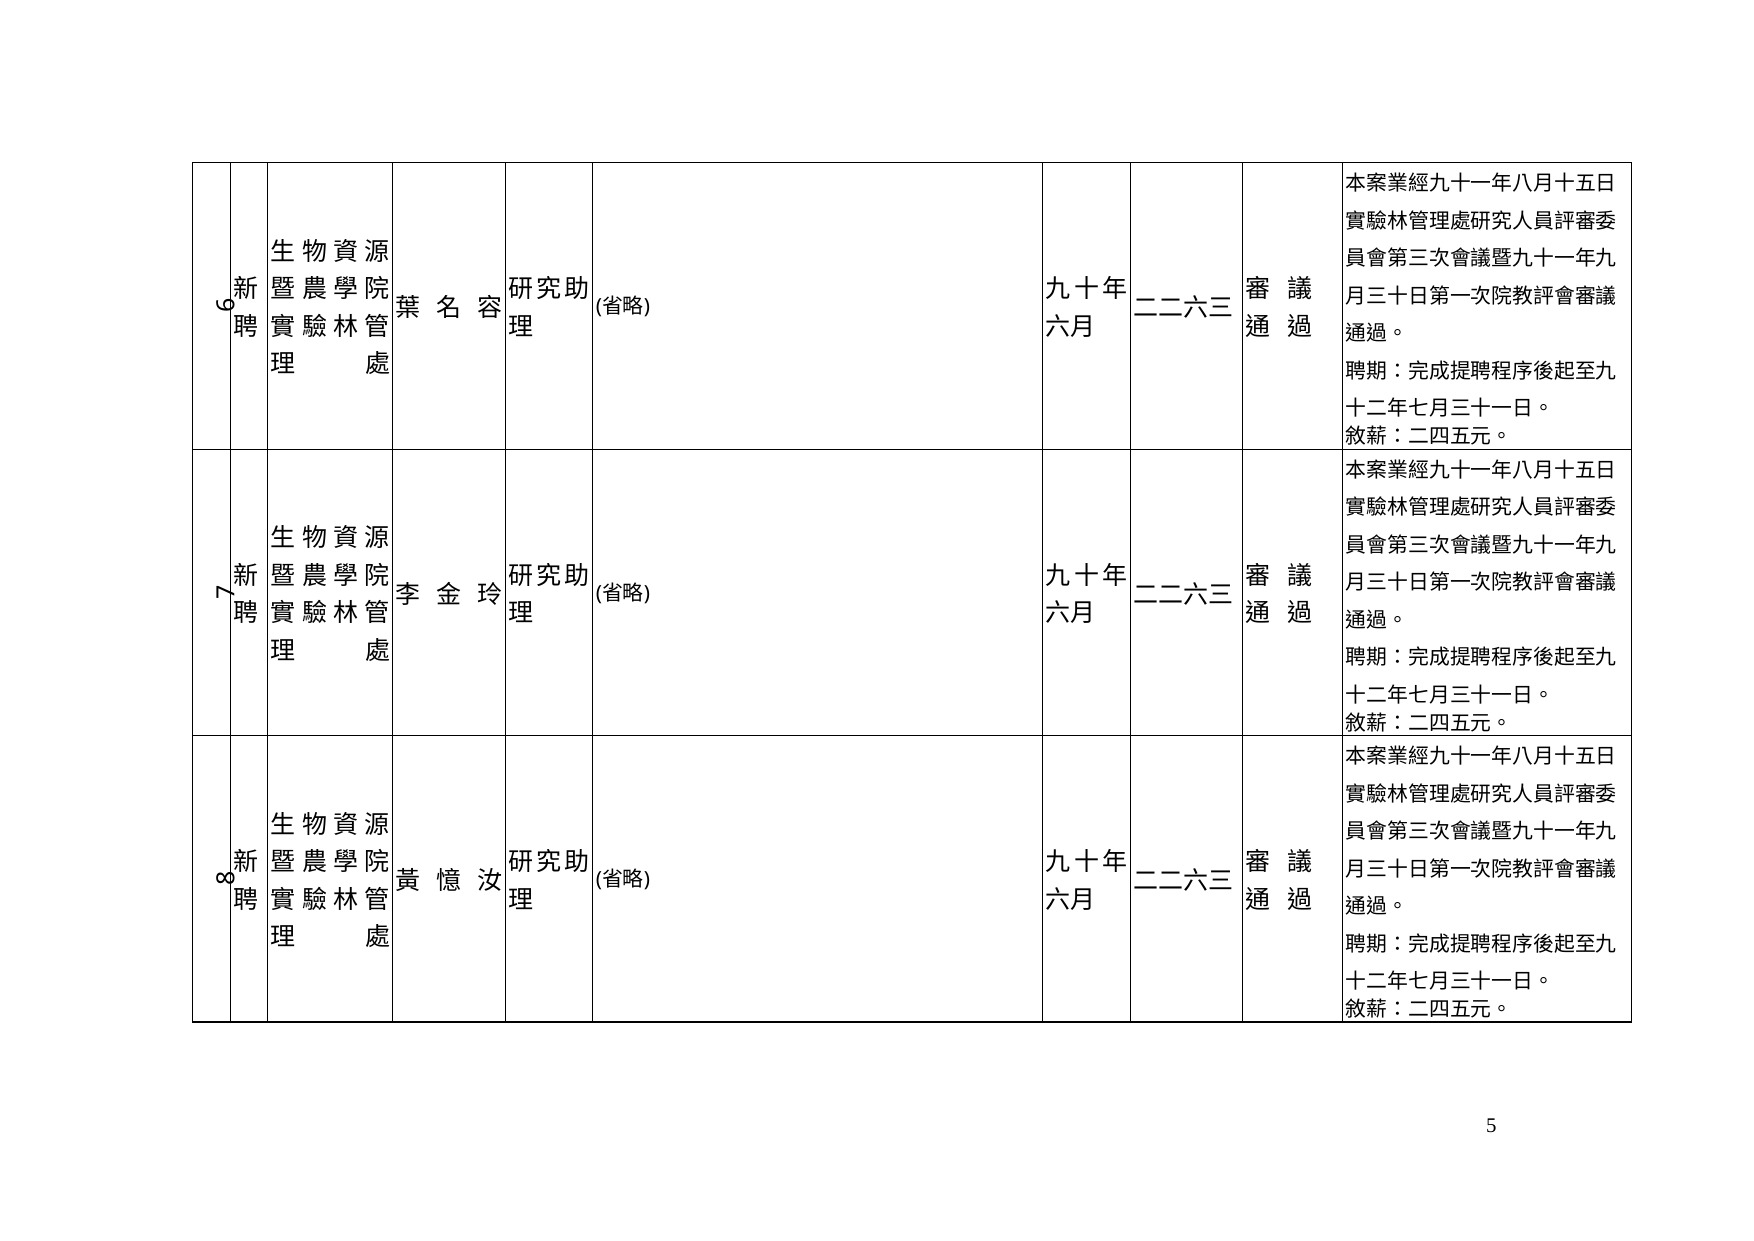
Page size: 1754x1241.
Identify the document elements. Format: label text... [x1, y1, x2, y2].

table_cell 黃憶汝 [393, 736, 505, 1021]
table_cell 本案業經九十一年八月十五日實驗林管理處研究人員評審委員會第三次會議暨九十一年九月三十日第一次院教評會審議通過。 聘期：完成提聘程序後起至九十二年七月三十一日。 敘薪：二四五元。 [1343, 163, 1631, 448]
table_cell (省略) [593, 450, 1042, 735]
table_cell 葉名容 [393, 163, 505, 448]
table_cell 研究助理 [506, 450, 592, 735]
table_cell 研究助理 [506, 736, 592, 1021]
table_cell 7 [193, 450, 230, 735]
table_cell 二二六三 [1131, 450, 1242, 735]
table_cell 審 議 通 過 [1243, 450, 1342, 735]
table_cell 本案業經九十一年八月十五日實驗林管理處研究人員評審委員會第三次會議暨九十一年九月三十日第一次院教評會審議通過。 聘期：完成提聘程序後起至九十二年七月三十一日。 敘薪：二四五元。 [1343, 450, 1631, 735]
table_cell 新聘 [231, 736, 267, 1021]
table_cell 審 議 通 過 [1243, 163, 1342, 448]
table_cell 審 議 通 過 [1243, 736, 1342, 1021]
table_cell 新聘 [231, 450, 267, 735]
table_cell 8 [193, 736, 230, 1021]
table_cell 李金玲 [393, 450, 505, 735]
table_cell 研究助理 [506, 163, 592, 448]
table_cell 九十年六月 [1043, 450, 1130, 735]
table_cell 生物資源暨農學院 實驗林管理處 [268, 450, 392, 735]
table_cell (省略) [593, 736, 1042, 1021]
table_cell 九十年六月 [1043, 736, 1130, 1021]
table_cell (省略) [593, 163, 1042, 448]
table_cell 生物資源暨農學院 實驗林管理處 [268, 163, 392, 448]
table_cell 九十年六月 [1043, 163, 1130, 448]
table_cell 6 [193, 163, 230, 448]
table_cell 二二六三 [1131, 736, 1242, 1021]
table_cell 二二六三 [1131, 163, 1242, 448]
table_cell 生物資源暨農學院 實驗林管理處 [268, 736, 392, 1021]
table_cell 新聘 [231, 163, 267, 448]
table_cell 本案業經九十一年八月十五日實驗林管理處研究人員評審委員會第三次會議暨九十一年九月三十日第一次院教評會審議通過。 聘期：完成提聘程序後起至九十二年七月三十一日。 敘薪：二四五元。 [1343, 736, 1631, 1021]
